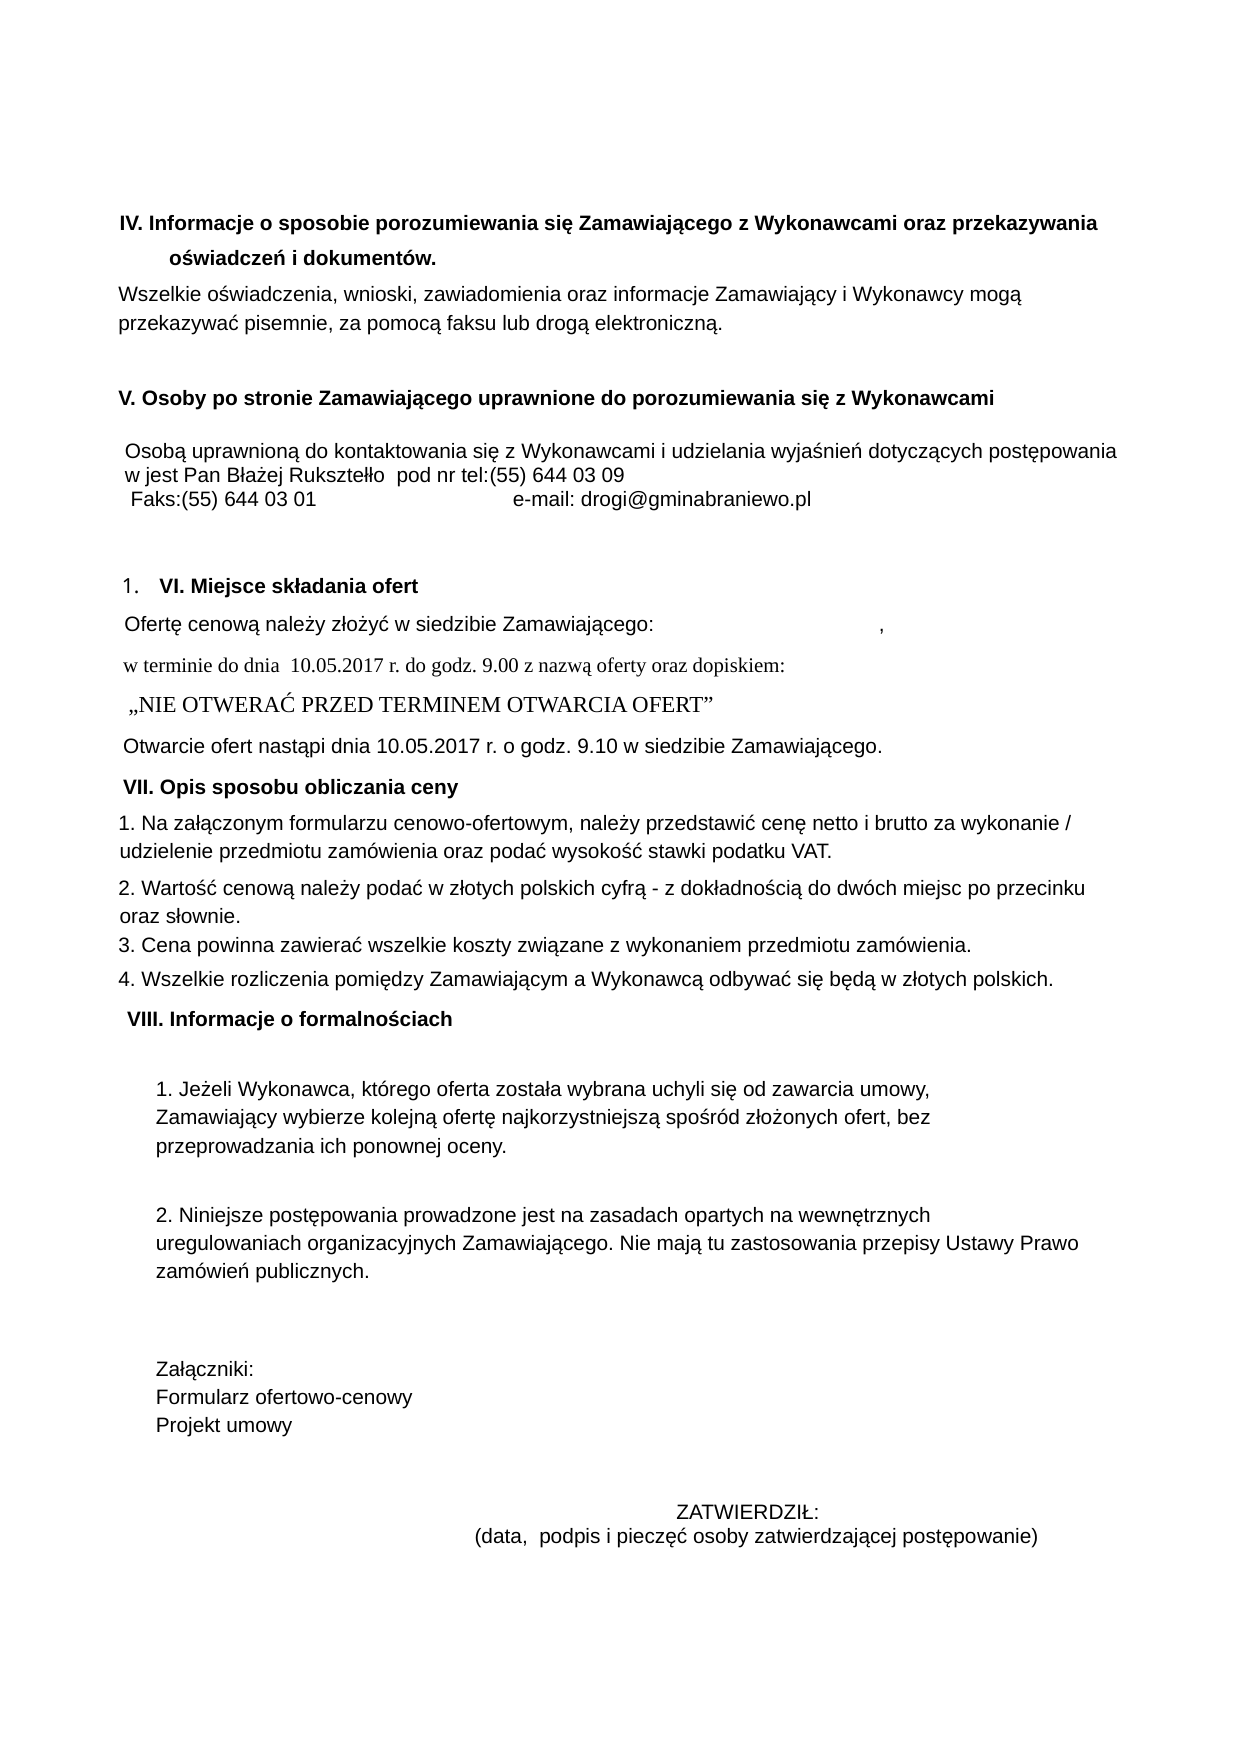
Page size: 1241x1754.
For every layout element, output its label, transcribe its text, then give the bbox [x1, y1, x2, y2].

text 3. Cena powinna zawierać wszelkie koszty związane z wykonaniem przedmiotu zamówienia. [118, 933, 1122, 957]
text 2. Wartość cenową należy podać w złotych polskich cyfrą - z dokładnością do dwóch miejsc po przecinku oraz słownie. [118, 871, 1122, 928]
text ZATWIERDZIŁ: (data, podpis i pieczęć osoby zatwierdzającej postępowanie) [474, 1500, 1122, 1548]
text Osobą uprawnioną do kontaktowania się z Wykonawcami i udzielania wyjaśnień dotyczących postępowania w jest Pan Błażej Ruksztełło pod nr tel:(55) 644 03 09 Faks:(55) 644 03 01 e-mail: drogi@gminabraniewo.pl [124, 438, 1122, 510]
text VII. Opis sposobu obliczania ceny [123, 775, 1122, 799]
text V. Osoby po stronie Zamawiającego uprawnione do porozumiewania się z Wykonawcami [118, 385, 1122, 409]
text Ofertę cenową należy złożyć w siedzibie Zamawiającego: , [124, 601, 1122, 636]
text „NIE OTWERAĆ PRZED TERMINEM OTWARCIA OFERT” [123, 682, 1122, 718]
text 1. Na załączonym formularzu cenowo-ofertowym, należy przedstawić cenę netto i brutto za wykonanie / udzielenie przedmiotu zamówienia oraz podać wysokość stawki podatku VAT. [118, 807, 1122, 863]
text Wszelkie oświadczenia, wnioski, zawiadomienia oraz informacje Zamawiający i Wykonawcy mogą przekazywać pisemnie, za pomocą faksu lub drogą elektroniczną. [118, 278, 1122, 334]
text 4. Wszelkie rozliczenia pomiędzy Zamawiającym a Wykonawcą odbywać się będą w złotych polskich. [118, 963, 1122, 991]
text Załączniki: Formularz ofertowo-cenowy Projekt umowy [156, 1352, 1122, 1437]
text IV. Informacje o sposobie porozumiewania się Zamawiającego z Wykonawcami oraz przekazywania oświadczeń i dokumentów. [119, 200, 1122, 270]
text VIII. Informacje o formalnościach [121, 1006, 1122, 1030]
list VI. Miejsce składania ofert [118, 571, 1122, 600]
text 1. Jeżeli Wykonawca, którego oferta została wybrana uchyli się od zawarcia umowy, Zamawiający wybierze kolejną ofertę najkorzystniejszą spośród złożonych ofert, bez przeprowadzania ich ponownej oceny. [156, 1072, 1122, 1157]
text w terminie do dnia 10.05.2017 r. do godz. 9.00 z nazwą oferty oraz dopiskiem: [123, 641, 1122, 677]
text Otwarcie ofert nastąpi dnia 10.05.2017 r. o godz. 9.10 w siedzibie Zamawiającego. [123, 723, 1122, 758]
text 2. Niniejsze postępowania prowadzone jest na zasadach opartych na wewnętrznych uregulowaniach organizacyjnych Zamawiającego. Nie mają tu zastosowania przepisy Ustawy Prawo zamówień publicznych. [156, 1198, 1122, 1311]
